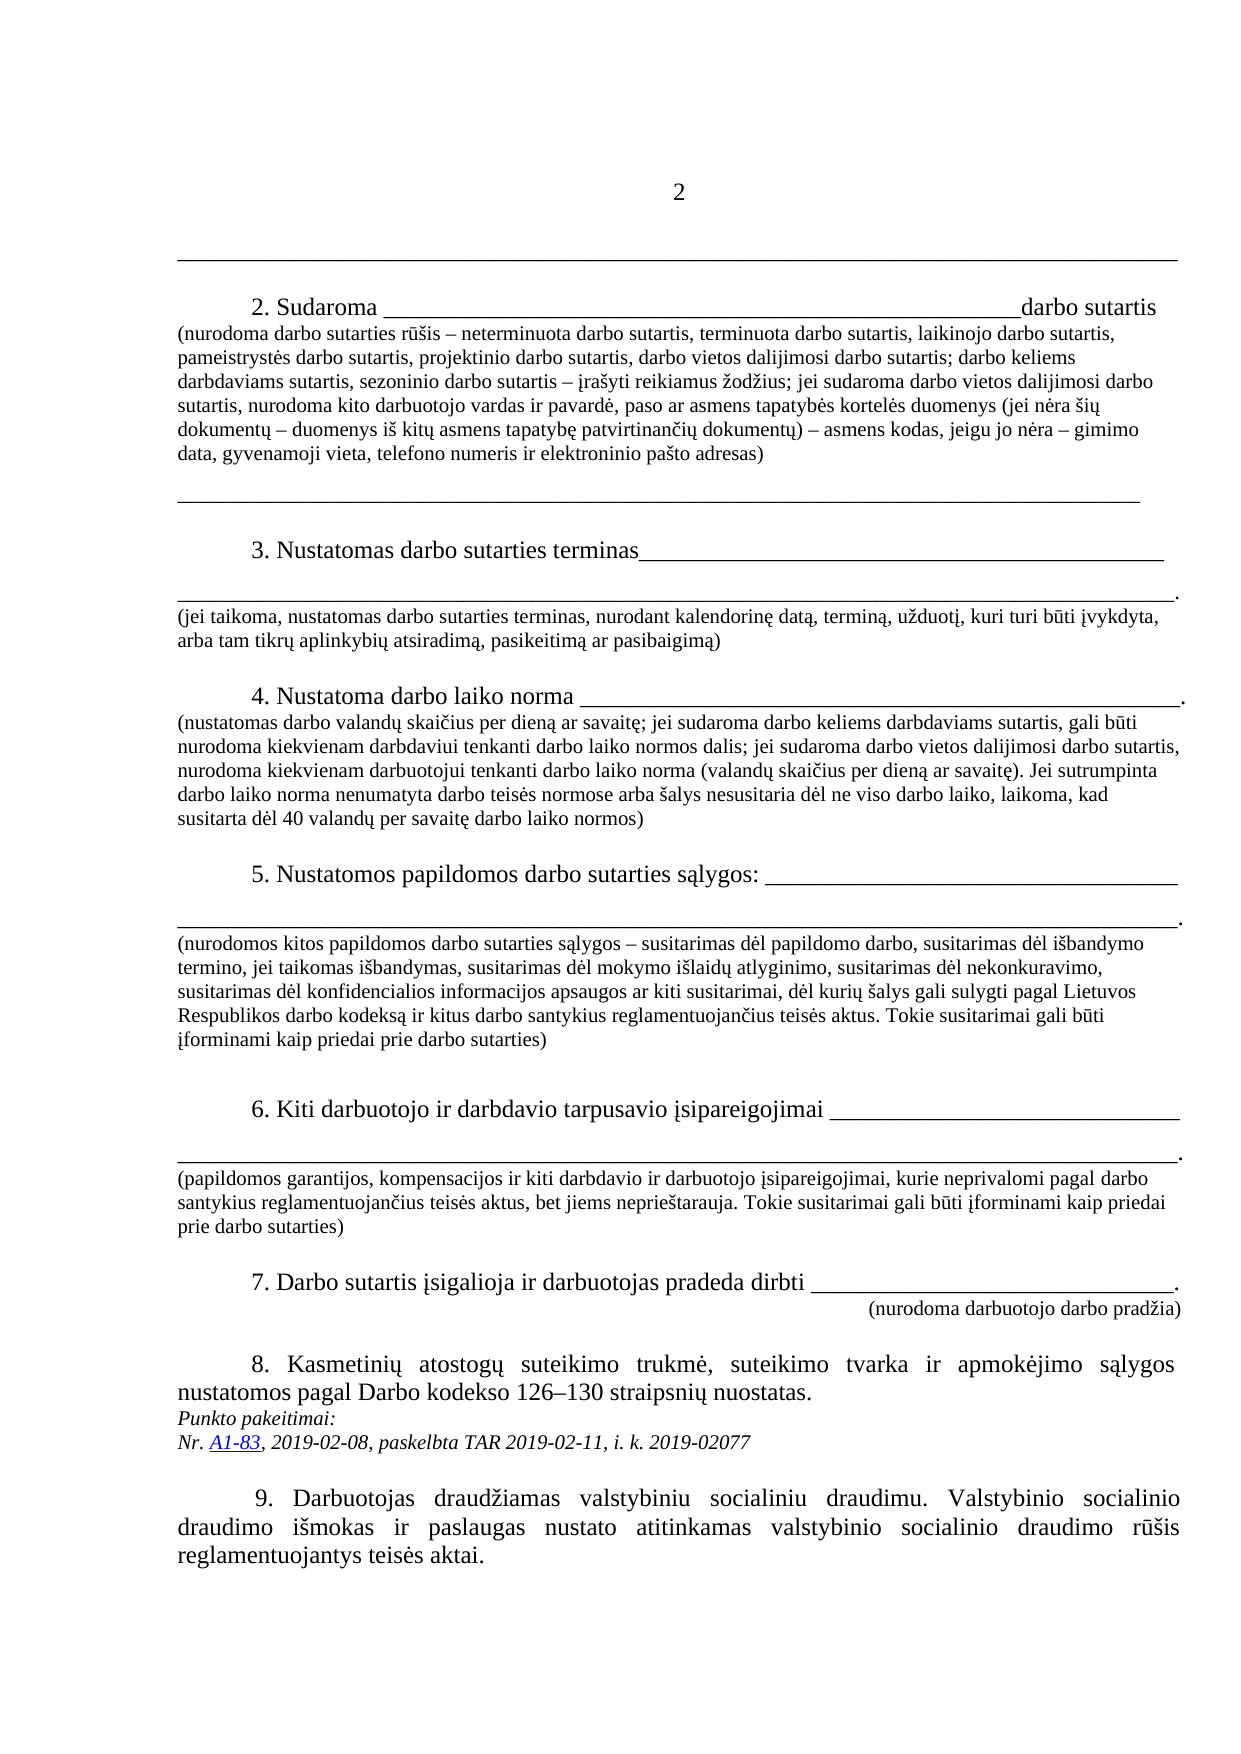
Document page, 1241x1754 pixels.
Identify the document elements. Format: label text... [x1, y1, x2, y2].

text arba tam tikrų aplinkybių atsiradimą, pasikeitimą ar pasibaigimą) [177, 628, 1181, 652]
text nurodoma kiekvienam darbuotojui tenkanti darbo laiko norma (valandų skaičius per dieną ar savaitę). Jei sutrumpinta [177, 758, 1181, 782]
text prie darbo sutarties) [177, 1214, 1181, 1238]
text darbo laiko norma nenumatyta darbo teisės normose arba šalys nesusitaria dėl ne viso darbo laiko, laikoma, kad [177, 782, 1181, 806]
text 3. Nustatomas darbo sutarties terminas__________________________________________ [177, 535, 1181, 563]
text pameistrystės darbo sutartis, projektinio darbo sutartis, darbo vietos dalijimosi darbo sutartis; darbo keliems [177, 345, 1181, 369]
text Respublikos darbo kodeksą ir kitus darbo santykius reglamentuojančius teisės aktus. Tokie susitarimai gali būti [177, 1003, 1181, 1027]
text nurodoma kiekvienam darbdaviui tenkanti darbo laiko normos dalis; jei sudaroma darbo vietos dalijimosi darbo sutartis, [177, 734, 1181, 758]
text 4. Nustatoma darbo laiko norma ________________________________________________. [177, 681, 1193, 710]
text (nurodoma darbuotojo darbo pradžia) [177, 1296, 1181, 1320]
text (nurodomos kitos papildomos darbo sutarties sąlygos – susitarimas dėl papildomo darbo, susitarimas dėl išbandymo [177, 931, 1181, 955]
text ____________________________________________________________________________________ [177, 477, 1181, 506]
text ________________________________________________________________________________. [177, 1137, 1193, 1166]
text (nustatomas darbo valandų skaičius per dieną ar savaitę; jei sudaroma darbo keliems darbdaviams sutartis, gali būti [177, 710, 1181, 734]
text 8. Kasmetinių atostogų suteikimo trukmė, suteikimo tvarka ir apmokėjimo sąlygos nustatomos pagal Darbo kodekso 126–130 straipsnių nuostatas. [177, 1349, 1176, 1406]
text data, gyvenamoji vieta, telefono numeris ir elektroninio pašto adresas) [177, 441, 1181, 465]
text 9. Darbuotojas draudžiamas valstybiniu socialiniu draudimu. Valstybinio socialinio draudimo išmokas ir paslaugas nustato atitinkamas valstybinio socialinio draudimo rūšis reglamentuojantys teisės aktai. [177, 1483, 1181, 1569]
text (papildomos garantijos, kompensacijos ir kiti darbdavio ir darbuotojo įsipareigojimai, kurie neprivalomi pagal darbo [177, 1166, 1181, 1190]
text (nurodoma darbo sutarties rūšis – neterminuota darbo sutartis, terminuota darbo sutartis, laikinojo darbo sutartis, [177, 321, 1181, 345]
text Punkto pakeitimai: [177, 1406, 1181, 1430]
text 5. Nustatomos papildomos darbo sutarties sąlygos: _________________________________ [177, 859, 1181, 888]
text įforminami kaip priedai prie darbo sutarties) [177, 1027, 1181, 1051]
text _______________________________________________________________________________________. [177, 578, 1181, 604]
text termino, jei taikomas išbandymas, susitarimas dėl mokymo išlaidų atlyginimo, susitarimas dėl nekonkuravimo, [177, 955, 1181, 979]
text darbdaviams sutartis, sezoninio darbo sutartis – įrašyti reikiamus žodžius; jei sudaroma darbo vietos dalijimosi darbo [177, 369, 1181, 393]
text 2. Sudaroma ___________________________________________________darbo sutartis [177, 292, 1181, 321]
text susitarimas dėl konfidencialios informacijos apsaugos ar kiti susitarimai, dėl kurių šalys gali sulygti pagal Lietuvos [177, 979, 1181, 1003]
text santykius reglamentuojančius teisės aktus, bet jiems neprieštarauja. Tokie susitarimai gali būti įforminami kaip priedai [177, 1190, 1181, 1214]
text Nr. A1-83, 2019-02-08, paskelbta TAR 2019-02-11, i. k. 2019-02077 [177, 1430, 1181, 1454]
text susitarta dėl 40 valandų per savaitę darbo laiko normos) [177, 806, 1181, 830]
text 6. Kiti darbuotojo ir darbdavio tarpusavio įsipareigojimai ____________________________ [177, 1094, 1181, 1123]
text (jei taikoma, nustatomas darbo sutarties terminas, nurodant kalendorinę datą, terminą, užduotį, kuri turi būti įvykdyta, [177, 604, 1181, 628]
text sutartis, nurodoma kito darbuotojo vardas ir pavardė, paso ar asmens tapatybės kortelės duomenys (jei nėra šių [177, 393, 1181, 417]
text ________________________________________________________________________________ [177, 235, 1181, 263]
text dokumentų – duomenys iš kitų asmens tapatybę patvirtinančių dokumentų) – asmens kodas, jeigu jo nėra – gimimo [177, 417, 1181, 441]
text 7. Darbo sutartis įsigalioja ir darbuotojas pradeda dirbti _____________________________. [177, 1267, 1193, 1296]
text ________________________________________________________________________________. [177, 902, 1193, 931]
